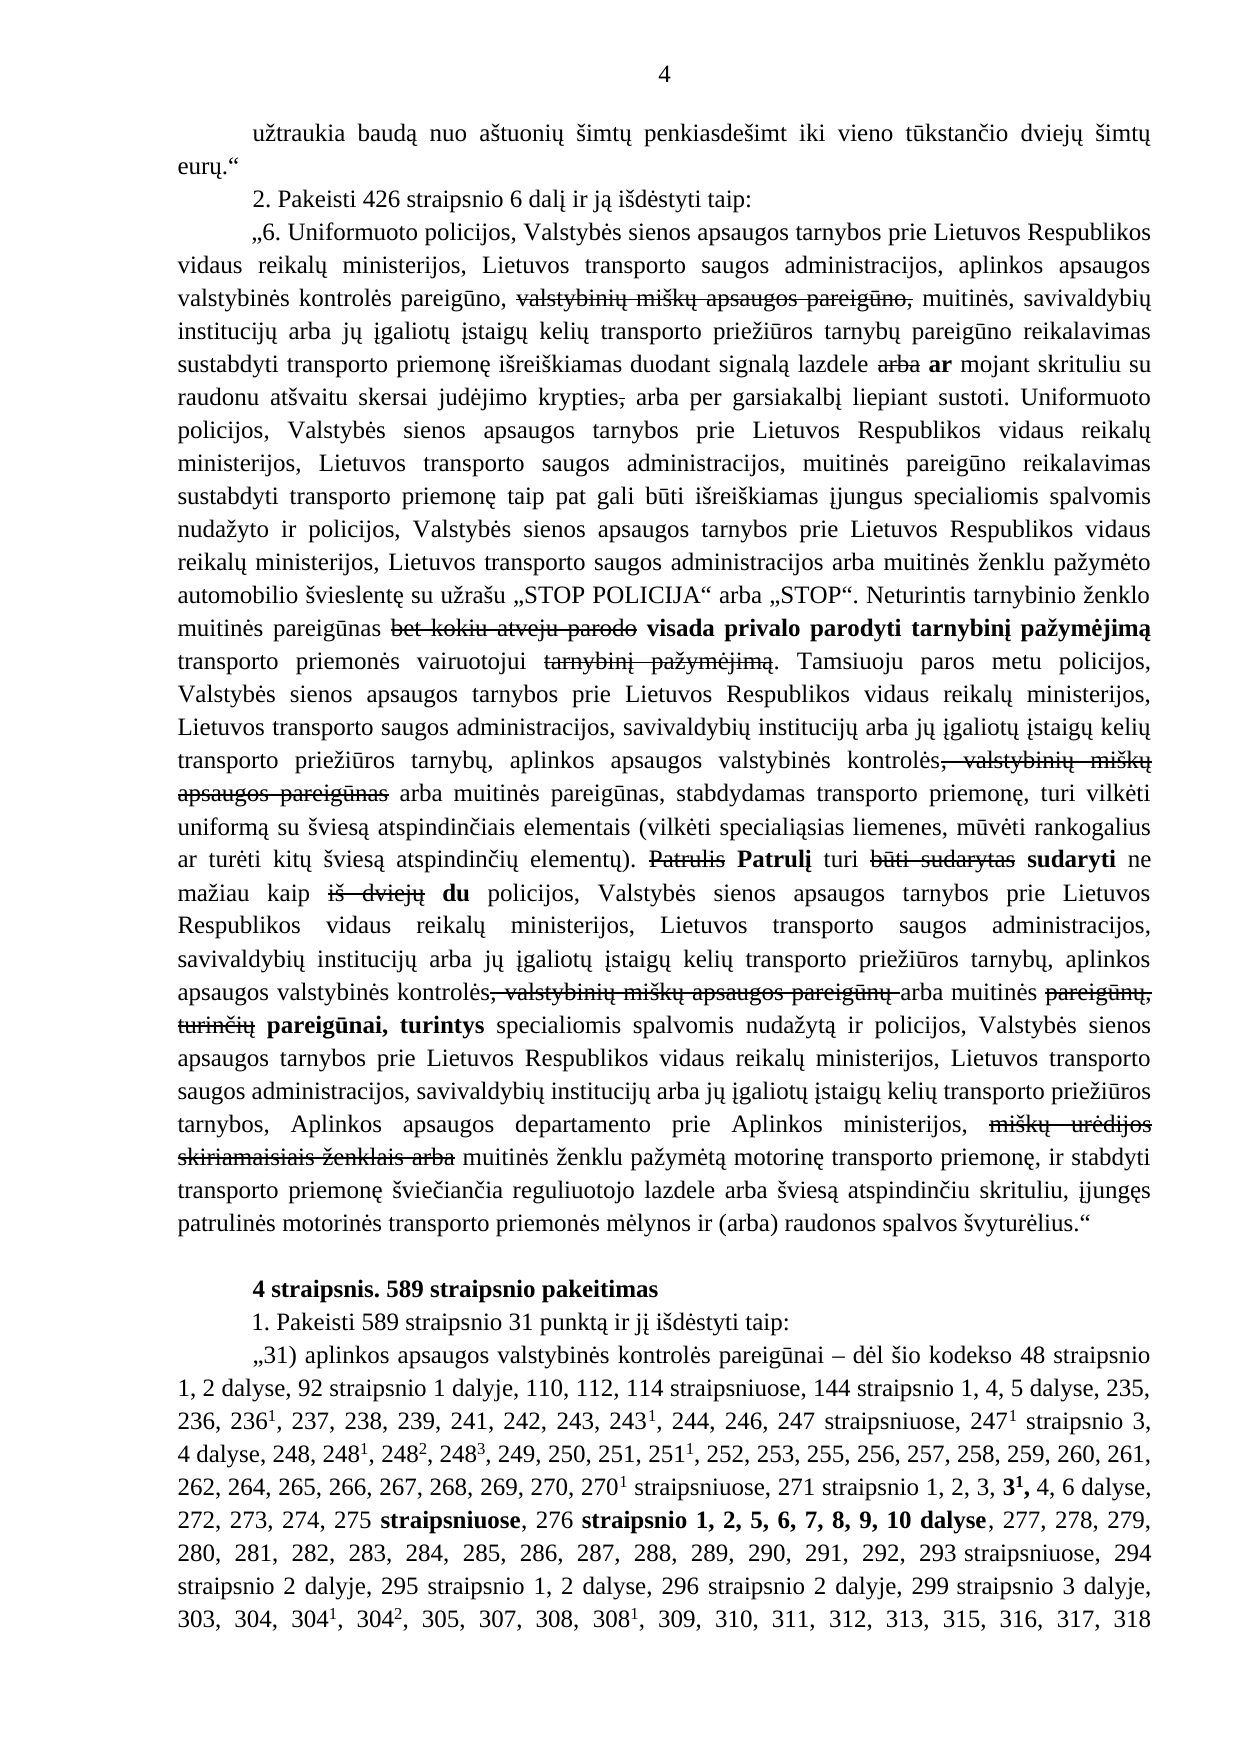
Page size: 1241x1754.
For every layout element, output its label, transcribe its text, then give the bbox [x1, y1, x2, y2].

text 4 straipsnis. 589 straipsnio pakeitimas [177, 1274, 1151, 1303]
text užtraukia baudą nuo aštuonių šimtų penkiasdešimt iki vieno tūkstančio dviejų šimtų eurų.“ [177, 118, 1151, 180]
text „31) aplinkos apsaugos valstybinės kontrolės pareigūnai – dėl šio kodekso 48 straipsnio 1, 2 dalyse, 92 straipsnio 1 dalyje, 110, 112, 114 straipsniuose, 144 straipsnio 1, 4, 5 dalyse, 235, 236, 2361, 237, 238, 239, 241, 242, 243, 2431, 244, 246, 247 straipsniuose, 2471 straipsnio 3, 4 dalyse, 248, 2481, 2482, 2483, 249, 250, 251, 2511, 252, 253, 255, 256, 257, 258, 259, 260, 261, 262, 264, 265, 266, 267, 268, 269, 270, 2701 straipsniuose, 271 straipsnio 1, 2, 3, 31, 4, 6 dalyse, 272, 273, 274, 275 straipsniuose, 276 straipsnio 1, 2, 5, 6, 7, 8, 9, 10 dalyse, 277, 278, 279, 280, 281, 282, 283, 284, 285, 286, 287, 288, 289, 290, 291, 292, 293 straipsniuose, 294 straipsnio 2 dalyje, 295 straipsnio 1, 2 dalyse, 296 straipsnio 2 dalyje, 299 straipsnio 3 dalyje, 303, 304, 3041, 3042, 305, 307, 308, 3081, 309, 310, 311, 312, 313, 315, 316, 317, 318 [177, 1340, 1151, 1633]
text „6. Uniformuoto policijos, Valstybės sienos apsaugos tarnybos prie Lietuvos Respublikos vidaus reikalų ministerijos, Lietuvos transporto saugos administracijos, aplinkos apsaugos valstybinės kontrolės pareigūno, valstybinių miškų apsaugos pareigūno, muitinės, savivaldybių institucijų arba jų įgaliotų įstaigų kelių transporto priežiūros tarnybų pareigūno reikalavimas sustabdyti transporto priemonę išreiškiamas duodant signalą lazdele arba ar mojant skrituliu su raudonu atšvaitu skersai judėjimo krypties, arba per garsiakalbį liepiant sustoti. Uniformuoto policijos, Valstybės sienos apsaugos tarnybos prie Lietuvos Respublikos vidaus reikalų ministerijos, Lietuvos transporto saugos administracijos, muitinės pareigūno reikalavimas sustabdyti transporto priemonę taip pat gali būti išreiškiamas įjungus specialiomis spalvomis nudažyto ir policijos, Valstybės sienos apsaugos tarnybos prie Lietuvos Respublikos vidaus reikalų ministerijos, Lietuvos transporto saugos administracijos arba muitinės ženklu pažymėto automobilio švieslentę su užrašu „STOP POLICIJA“ arba „STOP“. Neturintis tarnybinio ženklo muitinės pareigūnas bet kokiu atveju parodo visada privalo parodyti tarnybinį pažymėjimą transporto priemonės vairuotojui tarnybinį pažymėjimą. Tamsiuoju paros metu policijos, Valstybės sienos apsaugos tarnybos prie Lietuvos Respublikos vidaus reikalų ministerijos, Lietuvos transporto saugos administracijos, savivaldybių institucijų arba jų įgaliotų įstaigų kelių transporto priežiūros tarnybų, aplinkos apsaugos valstybinės kontrolės, valstybinių miškų apsaugos pareigūnas arba muitinės pareigūnas, stabdydamas transporto priemonę, turi vilkėti uniformą su šviesą atspindinčiais elementais (vilkėti specialiąsias liemenes, mūvėti rankogalius ar turėti kitų šviesą atspindinčių elementų). Patrulis Patrulį turi būti sudarytas sudaryti ne mažiau kaip iš dviejų du policijos, Valstybės sienos apsaugos tarnybos prie Lietuvos Respublikos vidaus reikalų ministerijos, Lietuvos transporto saugos administracijos, savivaldybių institucijų arba jų įgaliotų įstaigų kelių transporto priežiūros tarnybų, aplinkos apsaugos valstybinės kontrolės, valstybinių miškų apsaugos pareigūnų arba muitinės pareigūnų, turinčių pareigūnai, turintys specialiomis spalvomis nudažytą ir policijos, Valstybės sienos apsaugos tarnybos prie Lietuvos Respublikos vidaus reikalų ministerijos, Lietuvos transporto saugos administracijos, savivaldybių institucijų arba jų įgaliotų įstaigų kelių transporto priežiūros tarnybos, Aplinkos apsaugos departamento prie Aplinkos ministerijos, miškų urėdijos skiriamaisiais ženklais arba muitinės ženklu pažymėtą motorinę transporto priemonę, ir stabdyti transporto priemonę šviečiančia reguliuotojo lazdele arba šviesą atspindinčiu skrituliu, įjungęs patrulinės motorinės transporto priemonės mėlynos ir (arba) raudonos spalvos švyturėlius.“ [177, 217, 1151, 1237]
text 2. Pakeisti 426 straipsnio 6 dalį ir ją išdėstyti taip: [177, 184, 1151, 213]
text 1. Pakeisti 589 straipsnio 31 punktą ir jį išdėstyti taip: [177, 1307, 1151, 1336]
